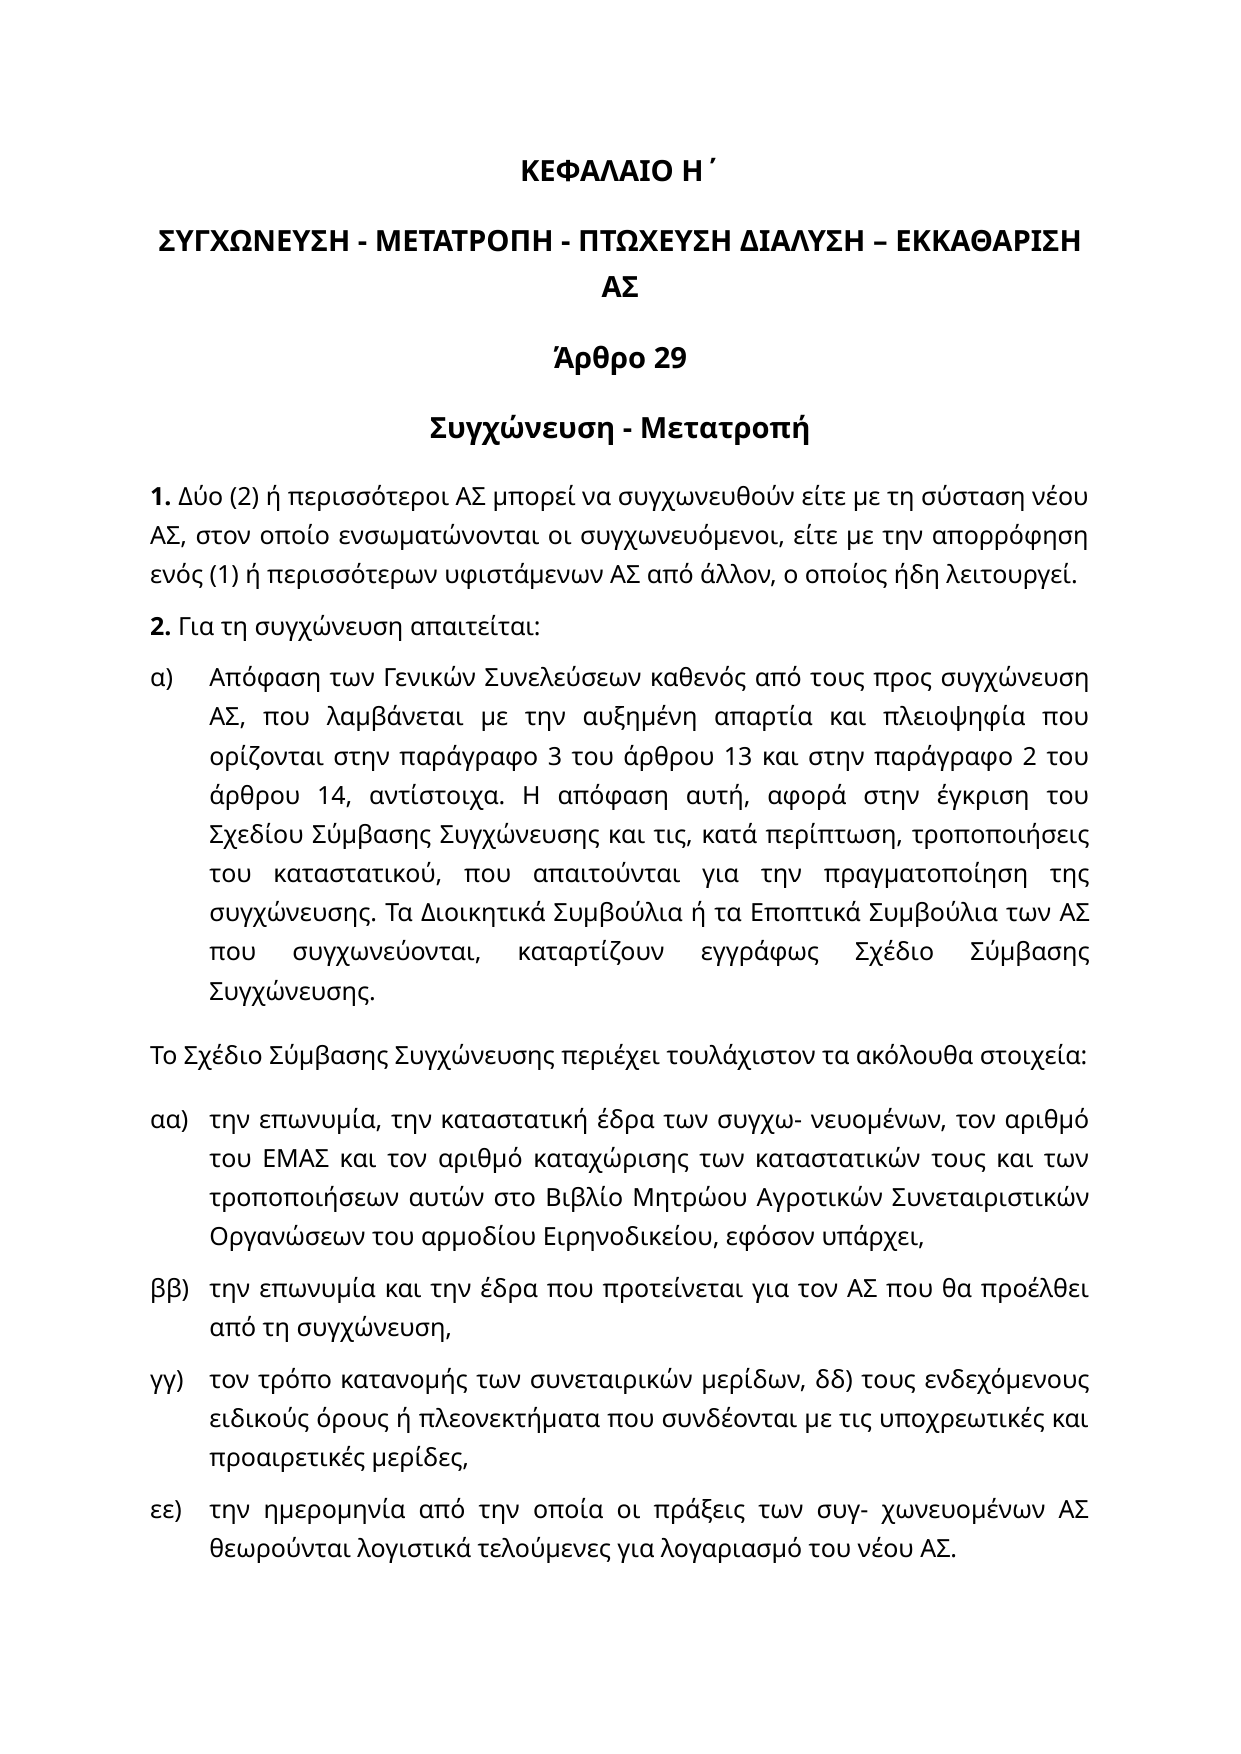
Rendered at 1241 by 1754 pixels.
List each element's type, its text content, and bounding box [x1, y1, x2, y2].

list α) Απόφαση των Γενικών Συνελεύσεων καθενός από τους προς συγχώνευση ΑΣ, που λαμβάνεται με την αυξημένη απαρτία και πλειοψηφία που ορίζονται στην παράγραφο 3 του άρθρου 13 και στην παράγραφο 2 του άρθρου 14, αντίστοιχα. Η απόφαση αυτή, αφορά στην έγκριση του Σχεδίου Σύμβασης Συγχώνευσης και τις, κατά περίπτωση, τροποποιήσεις του καταστατικού, που απαιτούνται για την πραγματοποίηση της συγχώνευσης. Τα Διοικητικά Συμβούλια ή τα Εποπτικά Συμβούλια των ΑΣ που συγχωνεύονται, καταρτίζουν εγγράφως Σχέδιο Σύμβασης Συγχώνευσης. [150, 660, 1090, 1007]
subtitle Συγχώνευση - Μετατροπή [150, 407, 1090, 447]
text Το Σχέδιο Σύμβασης Συγχώνευσης περιέχει τουλάχιστον τα ακόλουθα στοιχεία: [150, 1037, 1090, 1071]
list γγ) τον τρόπο κατανομής των συνεταιρικών μερίδων, δδ) τους ενδεχόμενους ειδικούς όρους ή πλεονεκτήματα που συνδέονται με τις υποχρεωτικές και προαιρετικές μερίδες, [150, 1361, 1090, 1474]
list ββ) την επωνυμία και την έδρα που προτείνεται για τον ΑΣ που θα προέλθει από τη συγχώνευση, [150, 1271, 1090, 1344]
list εε) την ημερομηνία από την οποία οι πράξεις των συγ- χωνευομένων ΑΣ θεωρούνται λογιστικά τελούμενες για λογαριασμό του νέου ΑΣ. [150, 1491, 1090, 1565]
subtitle Άρθρο 29 [150, 337, 1090, 377]
text 1. Δύο (2) ή περισσότεροι ΑΣ μπορεί να συγχωνευθούν είτε με τη σύσταση νέου ΑΣ, στον οποίο ενσωματώνονται οι συγχωνευόμενοι, είτε με την απορρόφηση ενός (1) ή περισσότερων υφιστάμενων ΑΣ από άλλον, ο οποίος ήδη λειτουργεί. [150, 478, 1090, 591]
text 2. Για τη συγχώνευση απαιτείται: [150, 608, 1090, 642]
subtitle ΚΕΦΑΛΑΙΟ Η΄ [150, 150, 1090, 190]
subtitle ΣΥΓΧΩΝΕΥΣΗ - ΜΕΤΑΤΡΟΠΗ - ΠΤΩΧΕΥΣΗ ΔΙΑΛΥΣΗ – ΕΚΚΑΘΑΡΙΣΗ ΑΣ [150, 221, 1090, 306]
list αα) την επωνυμία, την καταστατική έδρα των συγχω- νευομένων, τον αριθμό του ΕΜΑΣ και τον αριθμό καταχώρισης των καταστατικών τους και των τροποποιήσεων αυτών στο Βιβλίο Μητρώου Αγροτικών Συνεταιριστικών Οργανώσεων του αρμοδίου Ειρηνοδικείου, εφόσον υπάρχει, [150, 1101, 1090, 1253]
